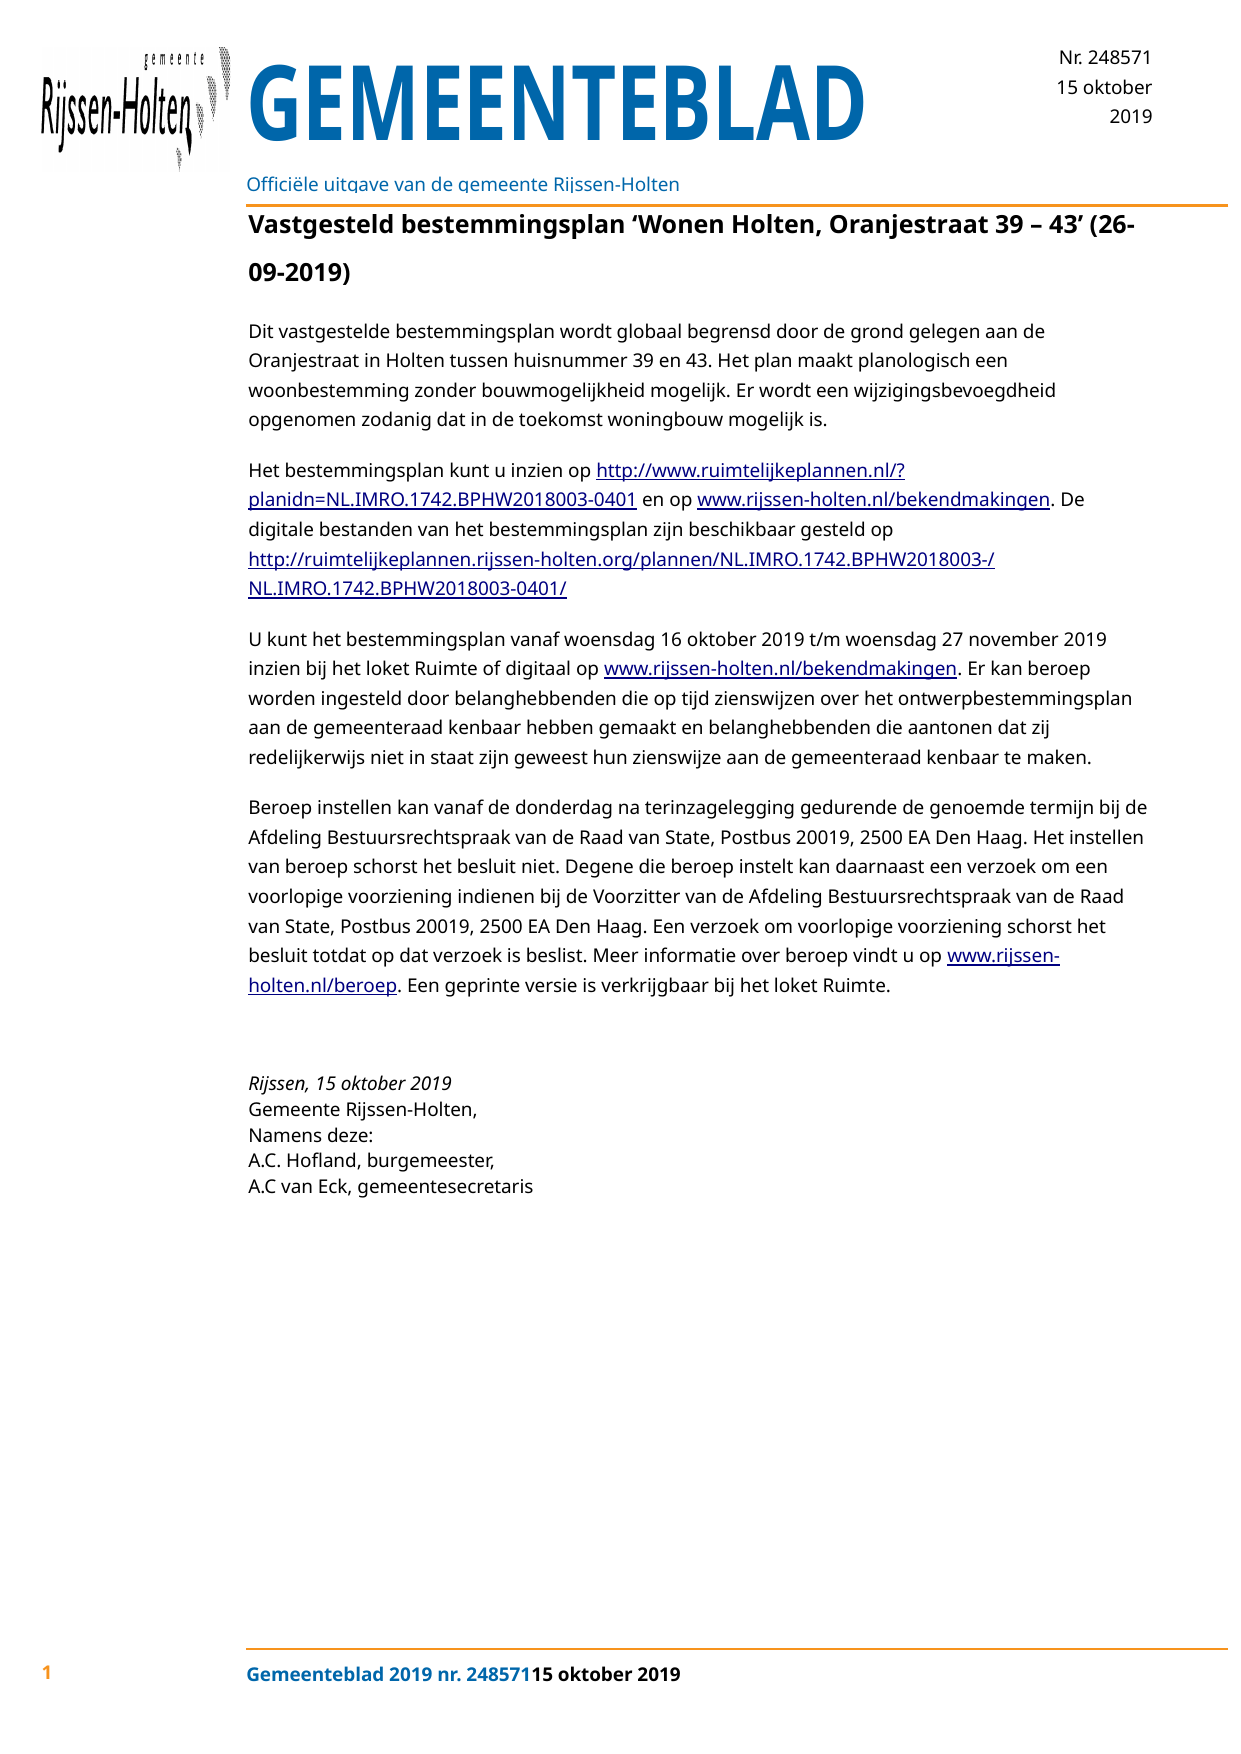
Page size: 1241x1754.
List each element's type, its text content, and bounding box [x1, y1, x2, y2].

text Beroep instellen kan vanaf de donderdag na terinzagelegging gedurende de genoemde termijn bij de Afdeling Bestuursrechtspraak van de Raad van State, Postbus 20019, 2500 EA Den Haag. Het instellen van beroep schorst het besluit niet. Degene die beroep instelt kan daarnaast een verzoek om een voorlopige voorziening indienen bij de Voorzitter van de Afdeling Bestuursrechtspraak van de Raad van State, Postbus 20019, 2500 EA Den Haag. Een verzoek om voorlopige voorziening schorst het besluit totdat op dat verzoek is beslist. Meer informatie over beroep vindt u op www.rijssen-holten.nl/beroep. Een geprinte versie is verkrijgbaar bij het loket Ruimte. [248, 794, 1152, 998]
text Namens deze: [248, 1122, 1152, 1147]
text A.C. Hofland, burgemeester, [248, 1147, 1152, 1173]
text Dit vastgestelde bestemmingsplan wordt globaal begrensd door de grond gelegen aan de Oranjestraat in Holten tussen huisnummer 39 en 43. Het plan maakt planologisch een woonbestemming zonder bouwmogelijkheid mogelijk. Er wordt een wijzigingsbevoegdheid opgenomen zodanig dat in de toekomst woningbouw mogelijk is. [248, 318, 1152, 432]
text A.C van Eck, gemeentesecretaris [248, 1173, 1152, 1199]
text U kunt het bestemmingsplan vanaf woensdag 16 oktober 2019 t/m woensdag 27 november 2019 inzien bij het loket Ruimte of digitaal op www.rijssen-holten.nl/bekendmakingen. Er kan beroep worden ingesteld door belanghebbenden die op tijd zienswijzen over het ontwerpbestemmingsplan aan de gemeenteraad kenbaar hebben gemaakt en belanghebbenden die aantonen dat zij redelijkerwijs niet in staat zijn geweest hun zienswijze aan de gemeenteraad kenbaar te maken. [248, 626, 1152, 770]
picture [41, 47, 231, 172]
text Vastgesteld bestemmingsplan ‘Wonen Holten, Oranjestraat 39 – 43’ (26-09-2019) [248, 207, 1152, 288]
text Het bestemmingsplan kunt u inzien op http://www.ruimtelijkeplannen.nl/?planidn=NL.IMRO.1742.BPHW2018003-0401 en op www.rijssen-holten.nl/bekendmakingen. De digitale bestanden van het bestemmingsplan zijn beschikbaar gesteld op http://ruimtelijkeplannen.rijssen-holten.org/plannen/NL.IMRO.1742.BPHW2018003-/NL.IMRO.1742.BPHW2018003-0401/ [248, 457, 1152, 601]
text Rijssen, 15 oktober 2019 [248, 1070, 1152, 1096]
text Gemeente Rijssen-Holten, [248, 1096, 1152, 1122]
